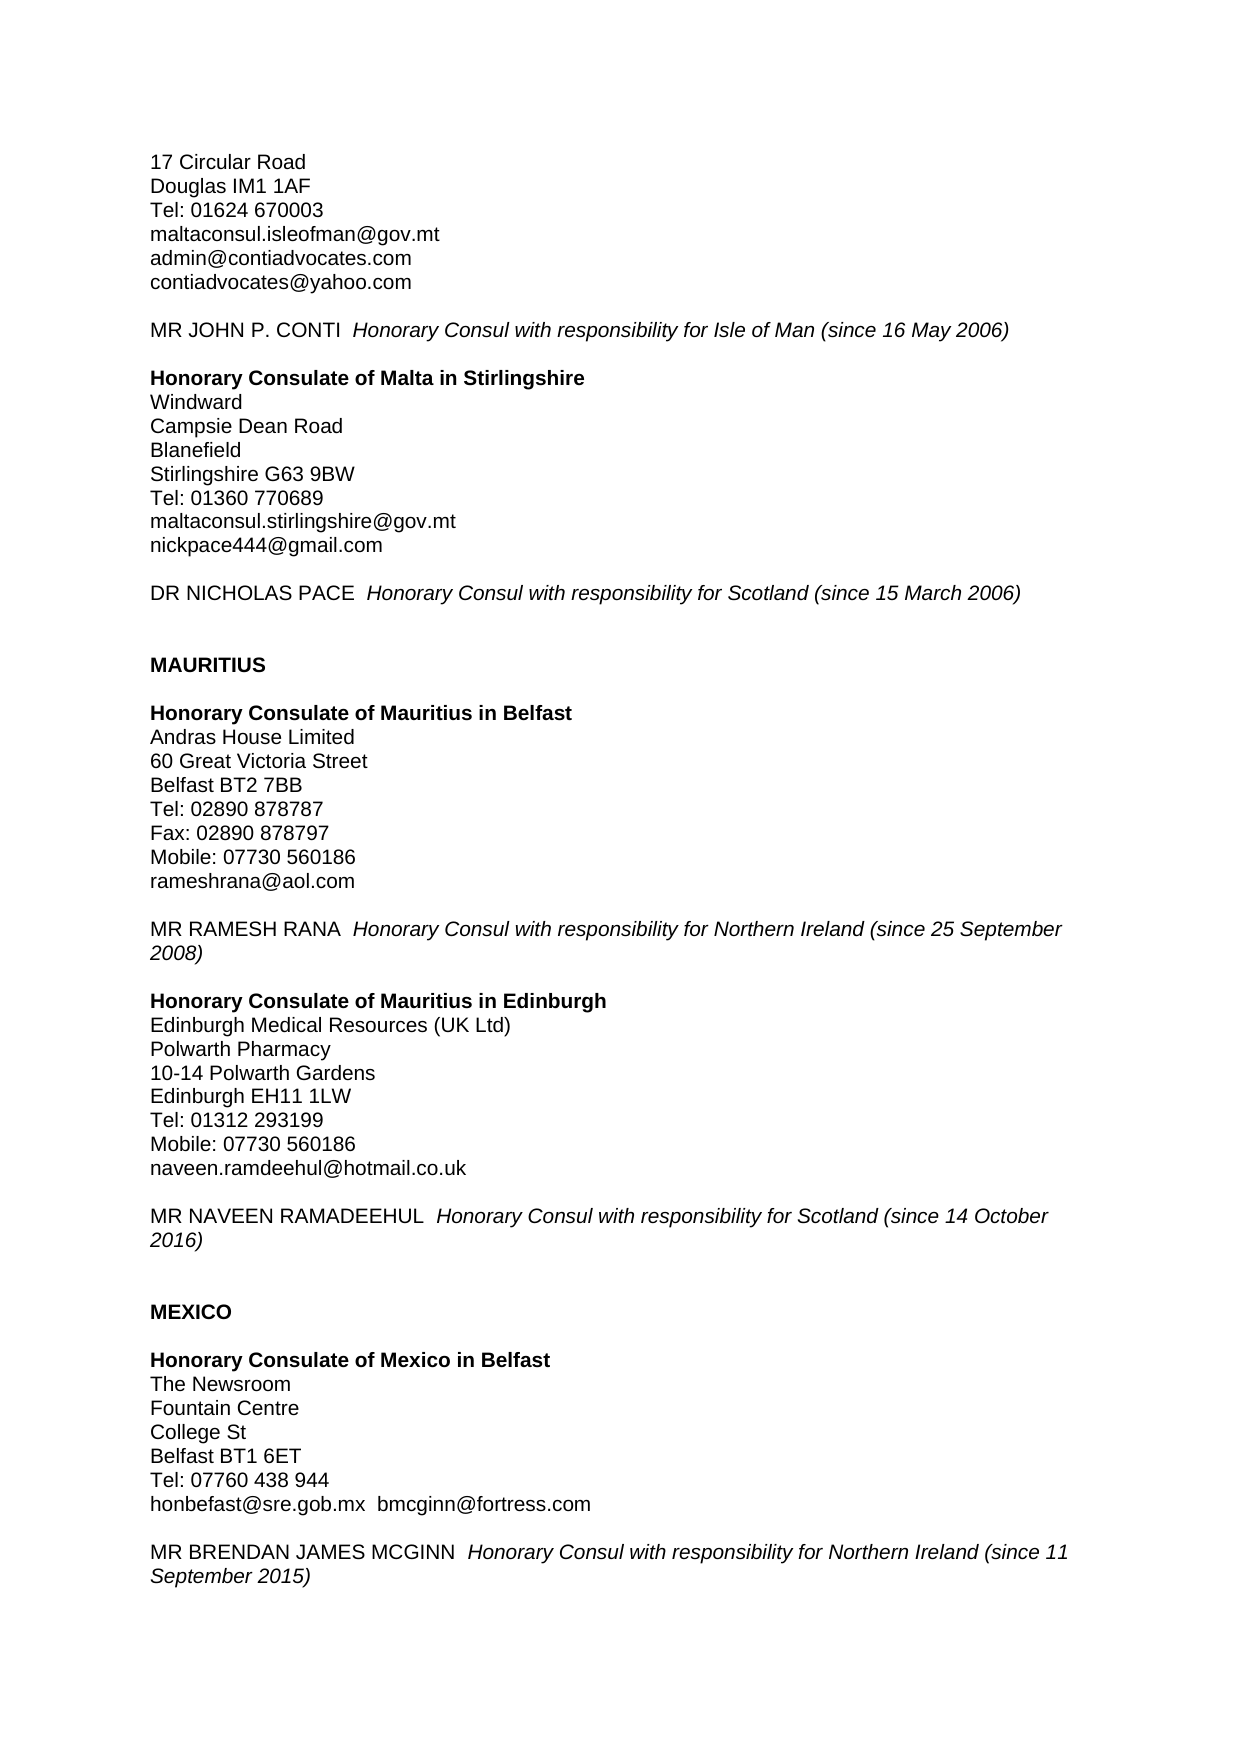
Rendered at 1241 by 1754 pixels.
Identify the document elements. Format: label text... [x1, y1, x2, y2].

text Tel: 01312 293199 [150, 1108, 1090, 1132]
text Edinburgh EH11 1LW [150, 1084, 1090, 1108]
text Tel: 07760 438 944 [150, 1468, 1090, 1492]
text MR JOHN P. CONTI Honorary Consul with responsibility for Isle of Man (since 16 May 2006) [150, 318, 1090, 342]
text maltaconsul.stirlingshire@gov.mt [150, 509, 1090, 533]
text Windward [150, 389, 1090, 413]
text nickpace444@gmail.com [150, 533, 1090, 557]
text Honorary Consulate of Malta in Stirlingshire [150, 366, 1090, 389]
text 60 Great Victoria Street [150, 749, 1090, 773]
text Stirlingshire G63 9BW [150, 461, 1090, 485]
text The Newsroom [150, 1372, 1090, 1396]
text MAURITIUS [150, 653, 1090, 677]
text MEXICO [150, 1300, 1090, 1324]
text Fax: 02890 878797 [150, 821, 1090, 845]
text Honorary Consulate of Mauritius in Belfast [150, 701, 1090, 725]
text Belfast BT2 7BB [150, 773, 1090, 797]
text DR NICHOLAS PACE Honorary Consul with responsibility for Scotland (since 15 March 2006) [150, 581, 1090, 605]
text MR NAVEEN RAMADEEHUL Honorary Consul with responsibility for Scotland (since 14 October 2016) [150, 1204, 1090, 1252]
text Fountain Centre [150, 1396, 1090, 1420]
text 10-14 Polwarth Gardens [150, 1060, 1090, 1084]
text Mobile: 07730 560186 [150, 1132, 1090, 1156]
text Honorary Consulate of Mexico in Belfast [150, 1348, 1090, 1372]
text Mobile: 07730 560186 [150, 845, 1090, 869]
text Tel: 01360 770689 [150, 485, 1090, 509]
text 17 Circular Road [150, 150, 1090, 174]
text naveen.ramdeehul@hotmail.co.uk [150, 1156, 1090, 1180]
text Douglas IM1 1AF [150, 174, 1090, 198]
text Polwarth Pharmacy [150, 1036, 1090, 1060]
text Tel: 01624 670003 [150, 198, 1090, 222]
text College St [150, 1420, 1090, 1444]
text MR RAMESH RANA Honorary Consul with responsibility for Northern Ireland (since 25 September 2008) [150, 917, 1090, 964]
text contiadvocates@yahoo.com [150, 270, 1090, 294]
text Campsie Dean Road [150, 413, 1090, 437]
text Blanefield [150, 437, 1090, 461]
text admin@contiadvocates.com [150, 246, 1090, 270]
text Tel: 02890 878787 [150, 797, 1090, 821]
text MR BRENDAN JAMES MCGINN Honorary Consul with responsibility for Northern Ireland (since 11 September 2015) [150, 1539, 1090, 1587]
text Andras House Limited [150, 725, 1090, 749]
text Honorary Consulate of Mauritius in Edinburgh [150, 988, 1090, 1012]
text Belfast BT1 6ET [150, 1444, 1090, 1468]
text honbefast@sre.gob.mx bmcginn@fortress.com [150, 1492, 1090, 1516]
text maltaconsul.isleofman@gov.mt [150, 222, 1090, 246]
text Edinburgh Medical Resources (UK Ltd) [150, 1012, 1090, 1036]
text rameshrana@aol.com [150, 869, 1090, 893]
